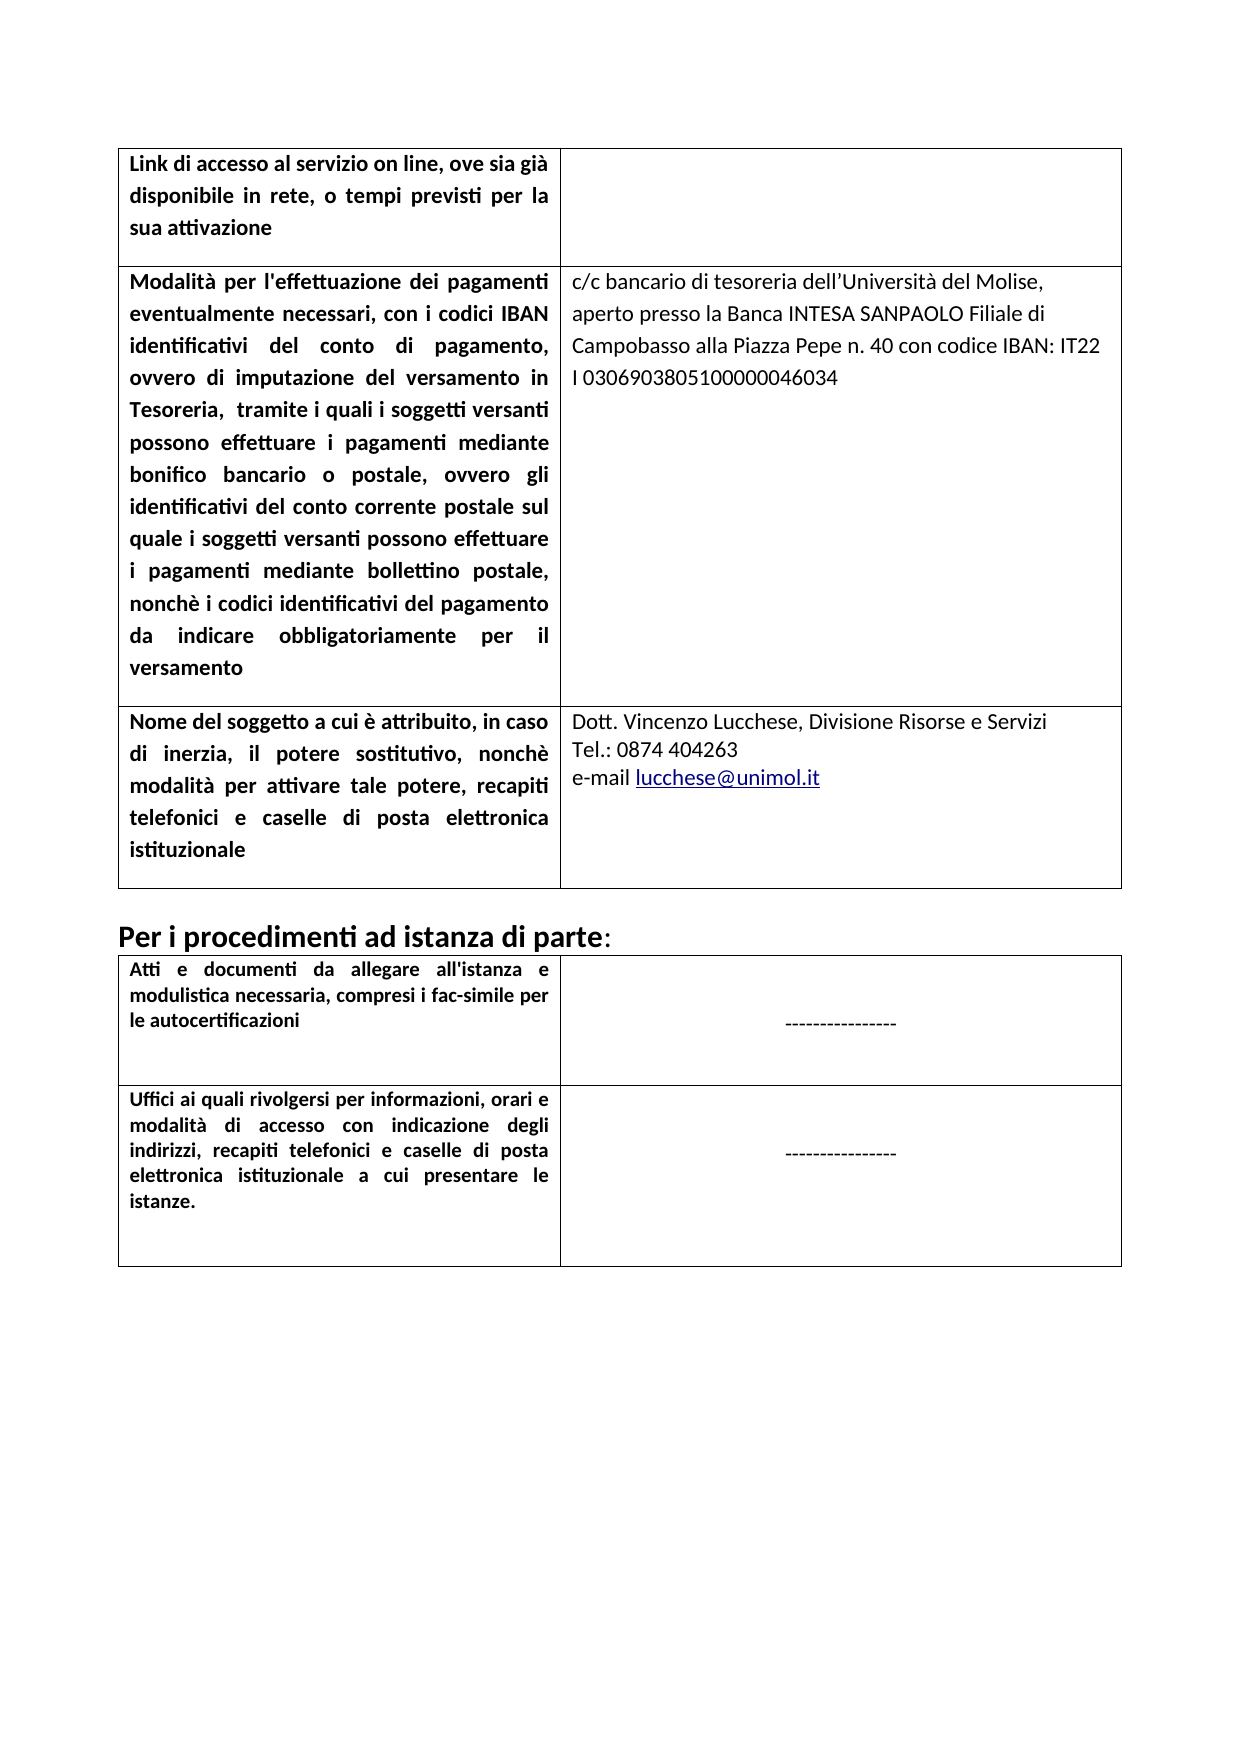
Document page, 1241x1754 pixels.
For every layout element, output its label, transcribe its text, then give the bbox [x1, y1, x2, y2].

table_cell Uffici ai quali rivolgersi per informazioni, orari e modalità di accesso con indicazione degli indirizzi, recapiti telefonici e caselle di posta elettronica istituzionale a cui presentare le istanze. [119, 1086, 560, 1266]
table_cell Link di accesso al servizio on line, ove sia già disponibile in rete, o tempi previsti per la sua attivazione [119, 149, 560, 266]
table_cell Dott. Vincenzo Lucchese, Divisione Risorse e Servizi Tel.: 0874 404263 e-mail lucchese@unimol.it [561, 707, 1121, 888]
table_header ---------------- [561, 956, 1121, 1085]
table_cell ---------------- [561, 1086, 1121, 1266]
table_header Atti e documenti da allegare all'istanza e modulistica necessaria, compresi i fac-simile per le autocertificazioni [119, 956, 560, 1085]
table_cell [561, 149, 1121, 266]
table_cell c/c bancario di tesoreria dell’Università del Molise, aperto presso la Banca INTESA SANPAOLO Filiale di Campobasso alla Piazza Pepe n. 40 con codice IBAN: IT22 I 0306903805100000046034 [561, 267, 1121, 706]
text Per i procedimenti ad istanza di parte: [118, 917, 1122, 955]
table_cell Modalità per l'effettuazione dei pagamenti eventualmente necessari, con i codici IBAN identificativi del conto di pagamento, ovvero di imputazione del versamento in Tesoreria, tramite i quali i soggetti versanti possono effettuare i pagamenti mediante bonifico bancario o postale, ovvero gli identificativi del conto corrente postale sul quale i soggetti versanti possono effettuare i pagamenti mediante bollettino postale, nonchè i codici identificativi del pagamento da indicare obbligatoriamente per il versamento [119, 267, 560, 706]
table_cell Nome del soggetto a cui è attribuito, in caso di inerzia, il potere sostitutivo, nonchè modalità per attivare tale potere, recapiti telefonici e caselle di posta elettronica istituzionale [119, 707, 560, 888]
